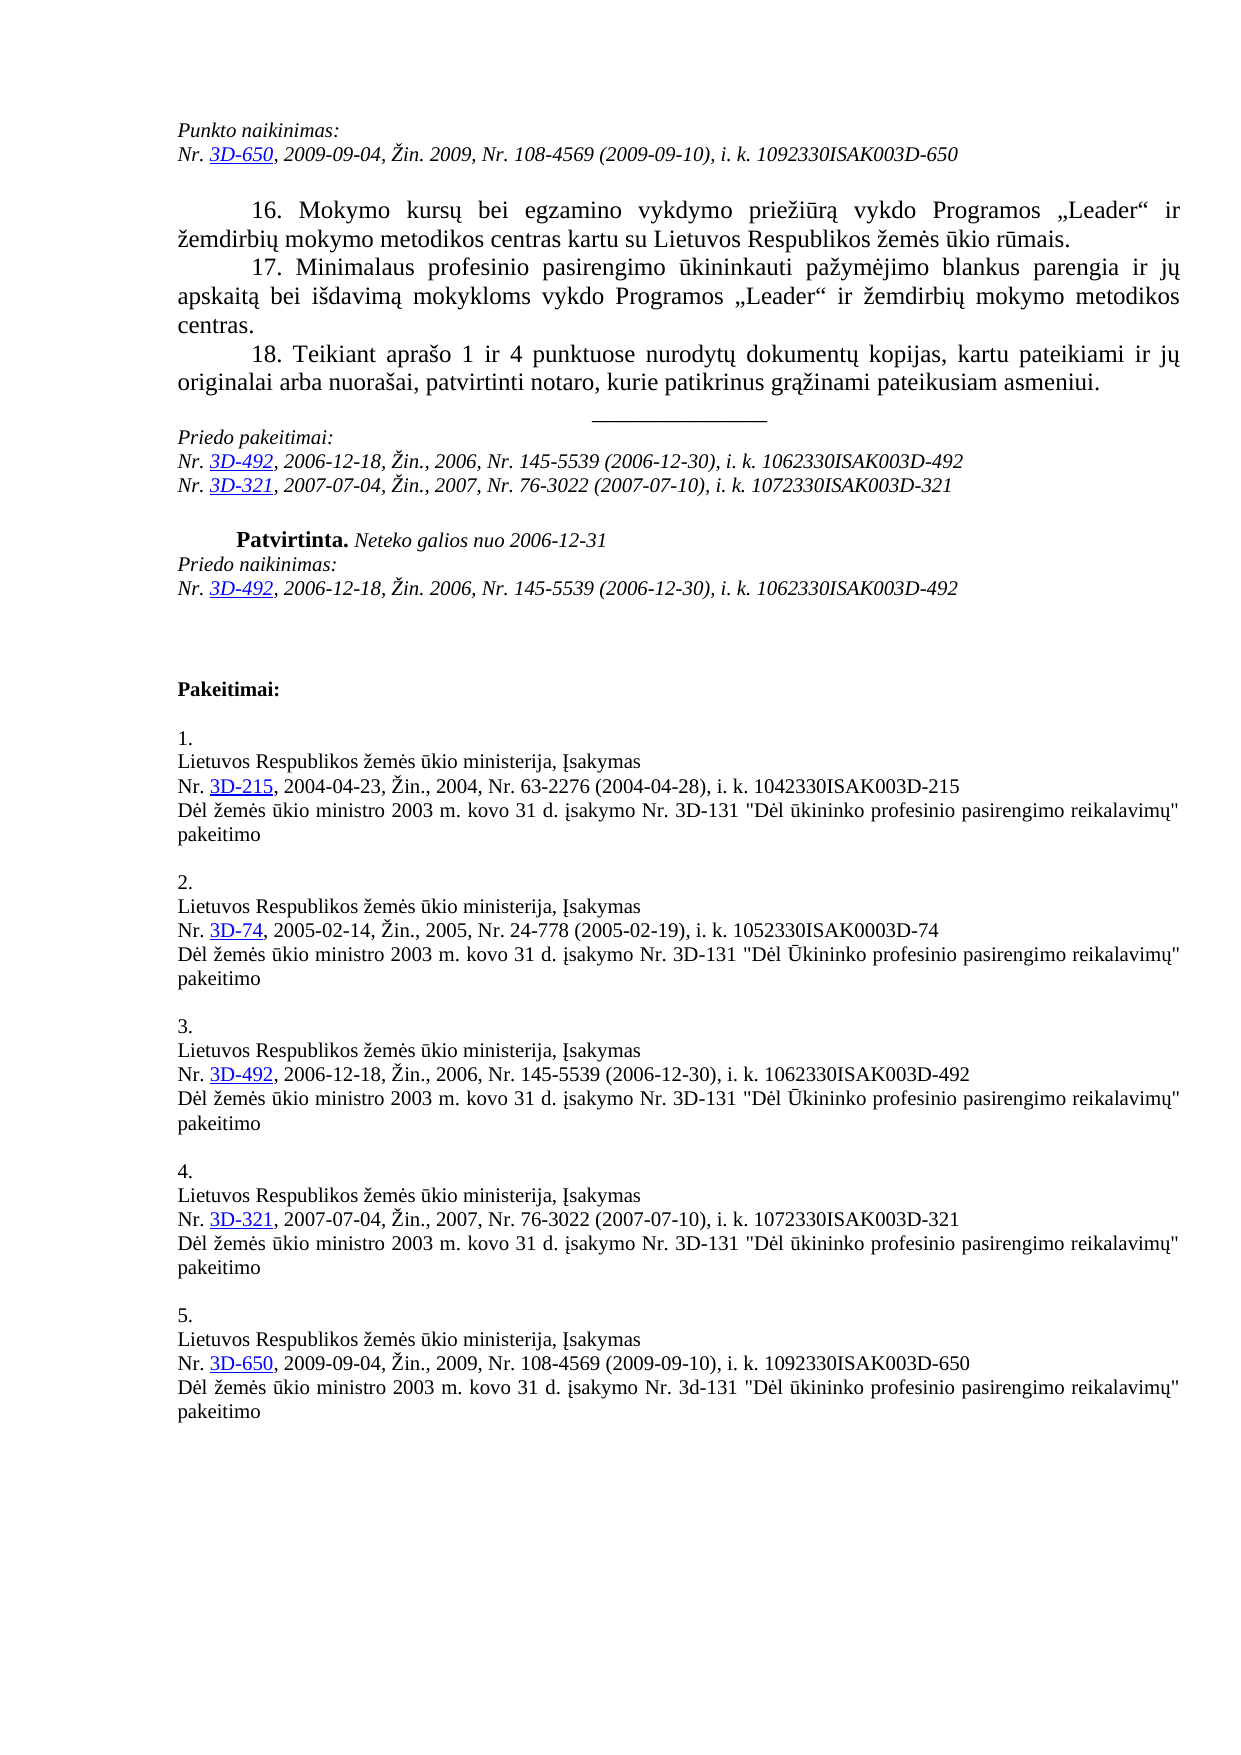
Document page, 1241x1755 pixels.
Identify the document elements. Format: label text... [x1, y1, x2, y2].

text Lietuvos Respublikos žemės ūkio ministerija, Įsakymas [177, 749, 1181, 773]
text Nr. 3D-492, 2006-12-18, Žin., 2006, Nr. 145-5539 (2006-12-30), i. k. 1062330ISAK003D-492 [177, 1062, 1181, 1086]
text Pakeitimai: [177, 677, 1181, 701]
text Dėl žemės ūkio ministro 2003 m. kovo 31 d. įsakymo Nr. 3D-131 "Dėl ūkininko profesinio pasirengimo reikalavimų" pakeitimo [177, 1231, 1181, 1279]
text Nr. 3D-74, 2005-02-14, Žin., 2005, Nr. 24-778 (2005-02-19), i. k. 1052330ISAK0003D-74 [177, 918, 1181, 942]
text Punkto naikinimas: [177, 118, 1181, 142]
text Nr. 3D-215, 2004-04-23, Žin., 2004, Nr. 63-2276 (2004-04-28), i. k. 1042330ISAK003D-215 [177, 773, 1181, 798]
text Priedo naikinimas: [177, 552, 1181, 576]
text Lietuvos Respublikos žemės ūkio ministerija, Įsakymas [177, 1183, 1181, 1207]
text Lietuvos Respublikos žemės ūkio ministerija, Įsakymas [177, 894, 1181, 918]
text Lietuvos Respublikos žemės ūkio ministerija, Įsakymas [177, 1038, 1181, 1062]
text 1. [177, 725, 1181, 749]
text Dėl žemės ūkio ministro 2003 m. kovo 31 d. įsakymo Nr. 3D-131 "Dėl Ūkininko profesinio pasirengimo reikalavimų" pakeitimo [177, 1086, 1181, 1134]
text Lietuvos Respublikos žemės ūkio ministerija, Įsakymas [177, 1327, 1181, 1351]
text 3. [177, 1014, 1181, 1038]
text Nr. 3D-492, 2006-12-18, Žin. 2006, Nr. 145-5539 (2006-12-30), i. k. 1062330ISAK003D-492 [177, 576, 1181, 600]
text Dėl žemės ūkio ministro 2003 m. kovo 31 d. įsakymo Nr. 3d-131 "Dėl ūkininko profesinio pasirengimo reikalavimų" pakeitimo [177, 1375, 1181, 1423]
text 5. [177, 1303, 1181, 1327]
text 2. [177, 870, 1181, 894]
text 18. Teikiant aprašo 1 ir 4 punktuose nurodytų dokumentų kopijas, kartu pateikiami ir jų originalai arba nuorašai, patvirtinti notaro, kurie patikrinus grąžinami pateikusiam asmeniui. [177, 339, 1181, 396]
text Dėl žemės ūkio ministro 2003 m. kovo 31 d. įsakymo Nr. 3D-131 "Dėl ūkininko profesinio pasirengimo reikalavimų" pakeitimo [177, 798, 1181, 846]
text 16. Mokymo kursų bei egzamino vykdymo priežiūrą vykdo Programos „Leader“ ir žemdirbių mokymo metodikos centras kartu su Lietuvos Respublikos žemės ūkio rūmais. [177, 195, 1181, 252]
text Nr. 3D-650, 2009-09-04, Žin. 2009, Nr. 108-4569 (2009-09-10), i. k. 1092330ISAK003D-650 [177, 142, 1181, 166]
text ______________ [177, 396, 1181, 425]
text Nr. 3D-321, 2007-07-04, Žin., 2007, Nr. 76-3022 (2007-07-10), i. k. 1072330ISAK003D-321 [177, 473, 1181, 497]
text 4. [177, 1158, 1181, 1183]
text Nr. 3D-650, 2009-09-04, Žin., 2009, Nr. 108-4569 (2009-09-10), i. k. 1092330ISAK003D-650 [177, 1351, 1181, 1375]
text Nr. 3D-492, 2006-12-18, Žin., 2006, Nr. 145-5539 (2006-12-30), i. k. 1062330ISAK003D-492 [177, 449, 1181, 473]
text 17. Minimalaus profesinio pasirengimo ūkininkauti pažymėjimo blankus parengia ir jų apskaitą bei išdavimą mokykloms vykdo Programos „Leader“ ir žemdirbių mokymo metodikos centras. [177, 252, 1181, 339]
text Dėl žemės ūkio ministro 2003 m. kovo 31 d. įsakymo Nr. 3D-131 "Dėl Ūkininko profesinio pasirengimo reikalavimų" pakeitimo [177, 942, 1181, 990]
text Nr. 3D-321, 2007-07-04, Žin., 2007, Nr. 76-3022 (2007-07-10), i. k. 1072330ISAK003D-321 [177, 1207, 1181, 1231]
text Priedo pakeitimai: [177, 425, 1181, 449]
text Patvirtinta. Neteko galios nuo 2006-12-31 [177, 526, 1181, 552]
